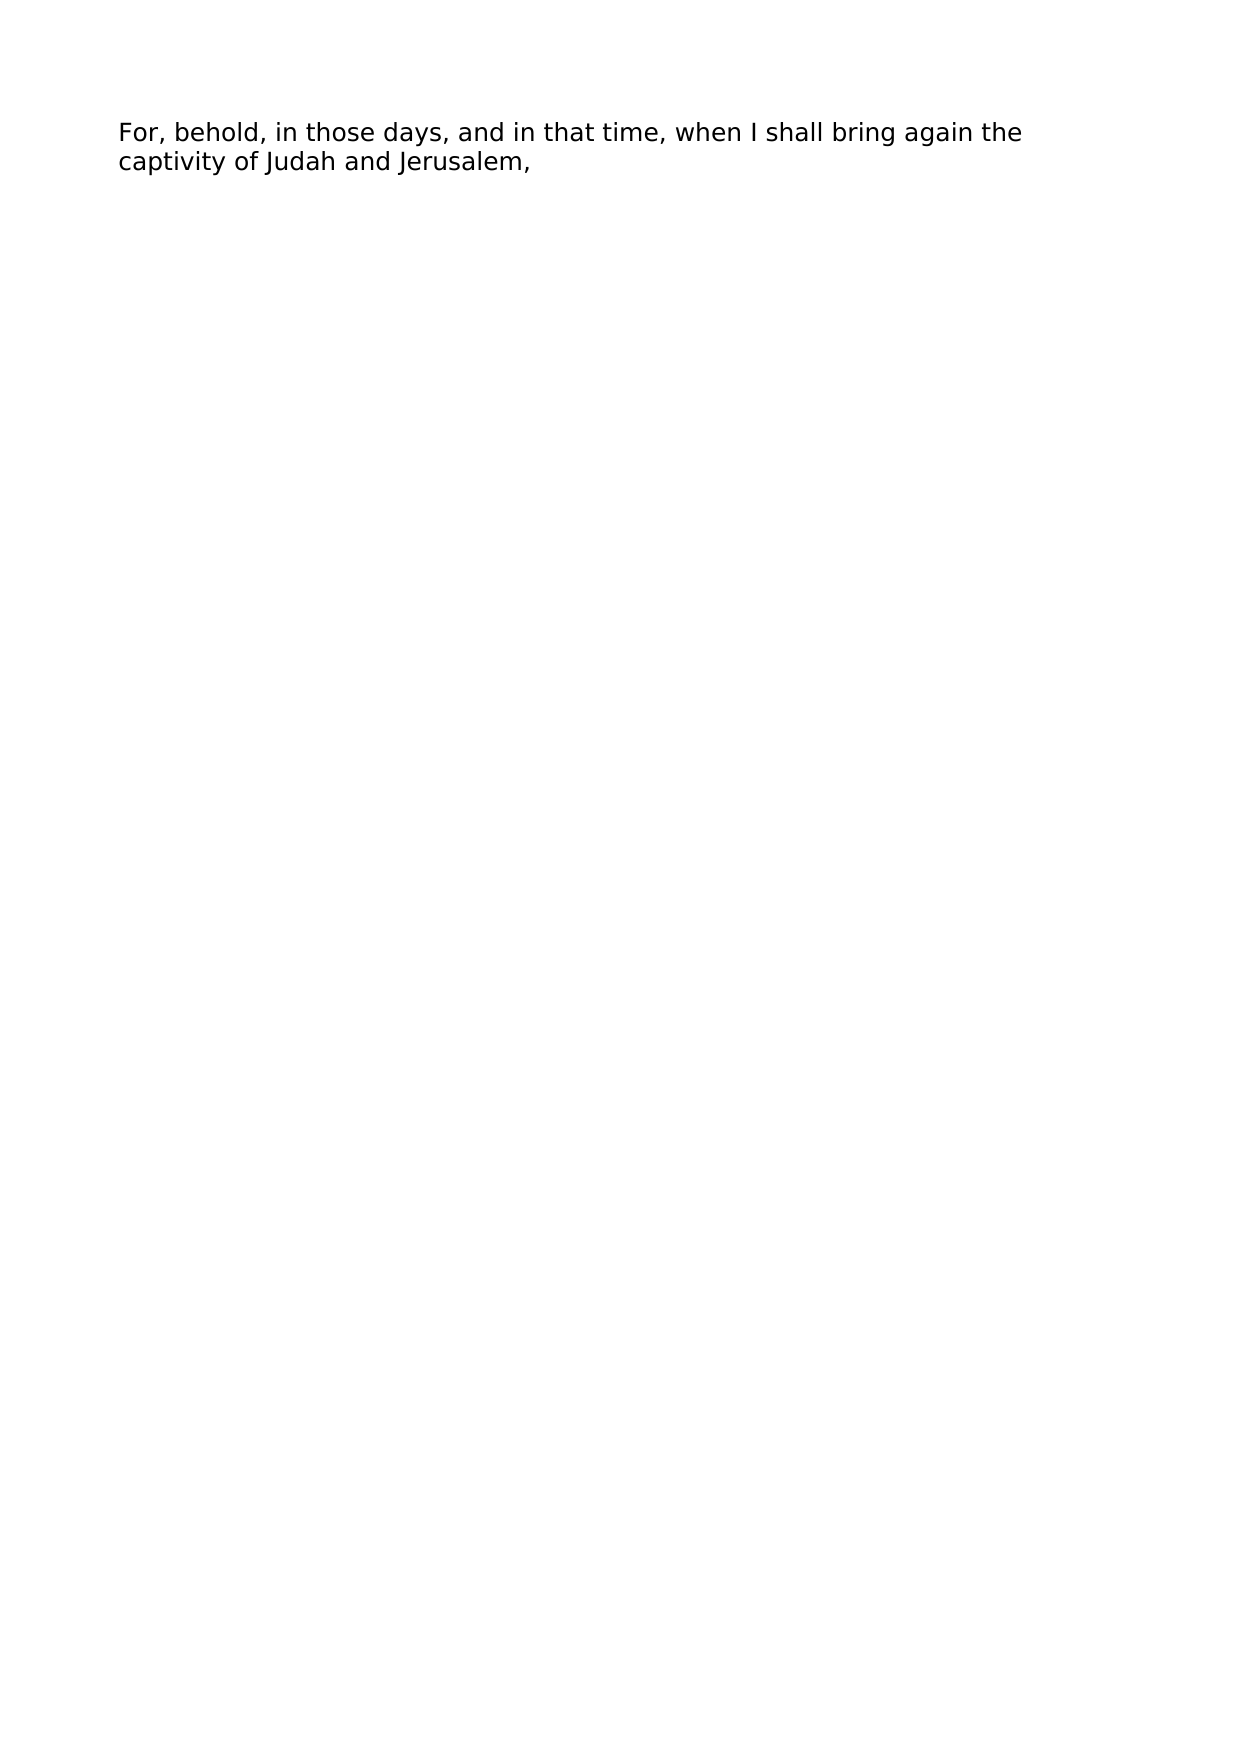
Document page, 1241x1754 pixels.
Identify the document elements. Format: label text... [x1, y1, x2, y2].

text For, behold, in those days, and in that time, when I shall bring again the captivity of Judah and Jerusalem, [118, 118, 1122, 176]
